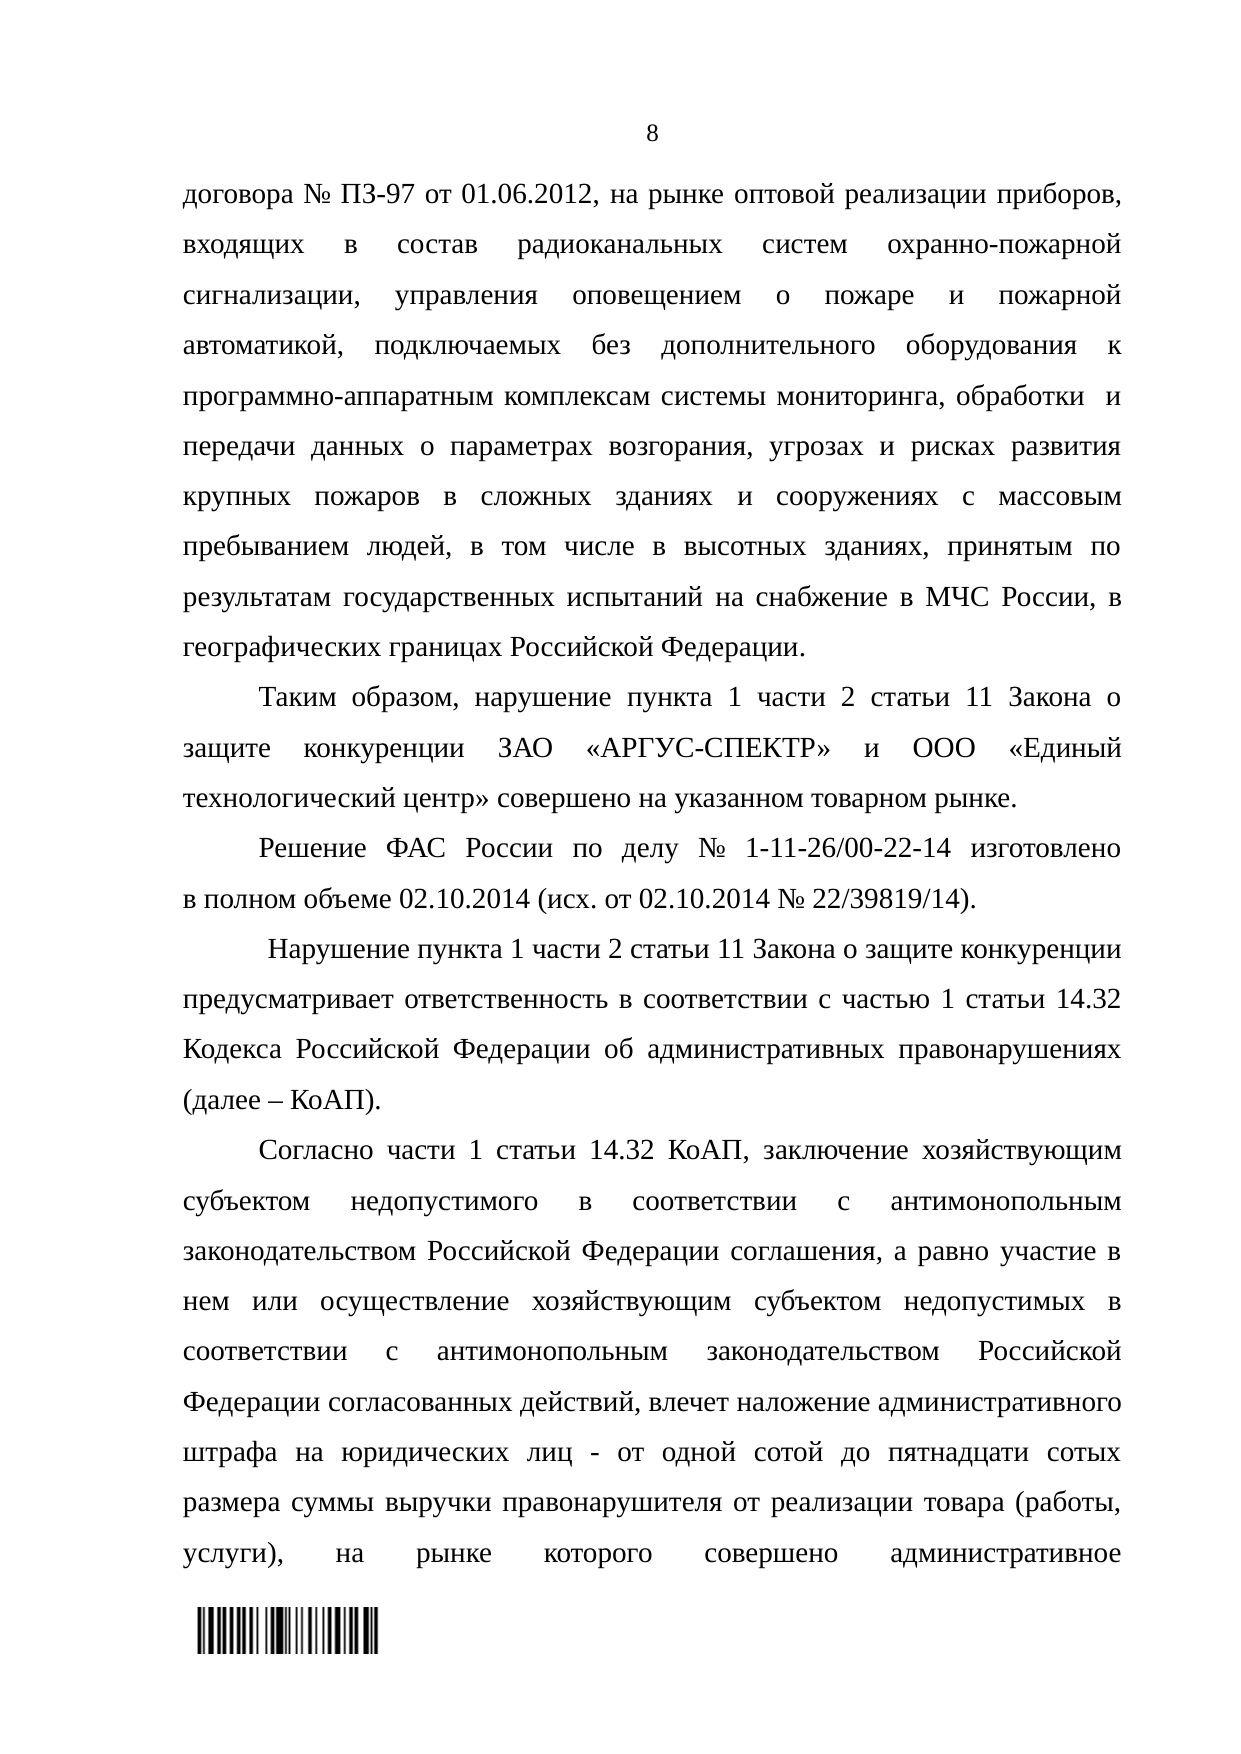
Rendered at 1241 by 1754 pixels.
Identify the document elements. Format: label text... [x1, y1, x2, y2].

text Согласно части 1 статьи 14.32 КоАП, заключение хозяйствующим субъектом недопустимого в соответствии с антимонопольным законодательством Российской Федерации соглашения, а равно участие в нем или осуществление хозяйствующим субъектом недопустимых в соответствии с антимонопольным законодательством Российской Федерации согласованных действий, влечет наложение административного штрафа на юридических лиц - от одной сотой до пятнадцати сотых размера суммы выручки правонарушителя от реализации товара (работы, услуги), на рынке которого совершено административное [183, 1132, 1122, 1568]
text Решение ФАС России по делу № 1-11-26/00-22-14 изготовлено в полном объеме 02.10.2014 (исх. от 02.10.2014 № 22/39819/14). [183, 830, 1122, 914]
text Таким образом, нарушение пункта 1 части 2 статьи 11 Закона о защите конкуренции ЗАО «АРГУС-СПЕКТР» и ООО «Единый технологический центр» совершено на указанном товарном рынке. [183, 679, 1122, 814]
text Нарушение пункта 1 части 2 статьи 11 Закона о защите конкуренции предусматривает ответственность в соответствии с частью 1 статьи 14.32 Кодекса Российской Федерации об административных правонарушениях (далее – КоАП). [183, 931, 1122, 1116]
picture [182, 1607, 396, 1654]
text договора № ПЗ-97 от 01.06.2012, на рынке оптовой реализации приборов, входящих в состав радиоканальных систем охранно-пожарной сигнализации, управления оповещением о пожаре и пожарной автоматикой, подключаемых без дополнительного оборудования к программно-аппаратным комплексам системы мониторинга, обработки и передачи данных о параметрах возгорания, угрозах и рисках развития крупных пожаров в сложных зданиях и сооружениях с массовым пребыванием людей, в том числе в высотных зданиях, принятым по результатам государственных испытаний на снабжение в МЧС России, в географических границах Российской Федерации. [183, 176, 1122, 663]
